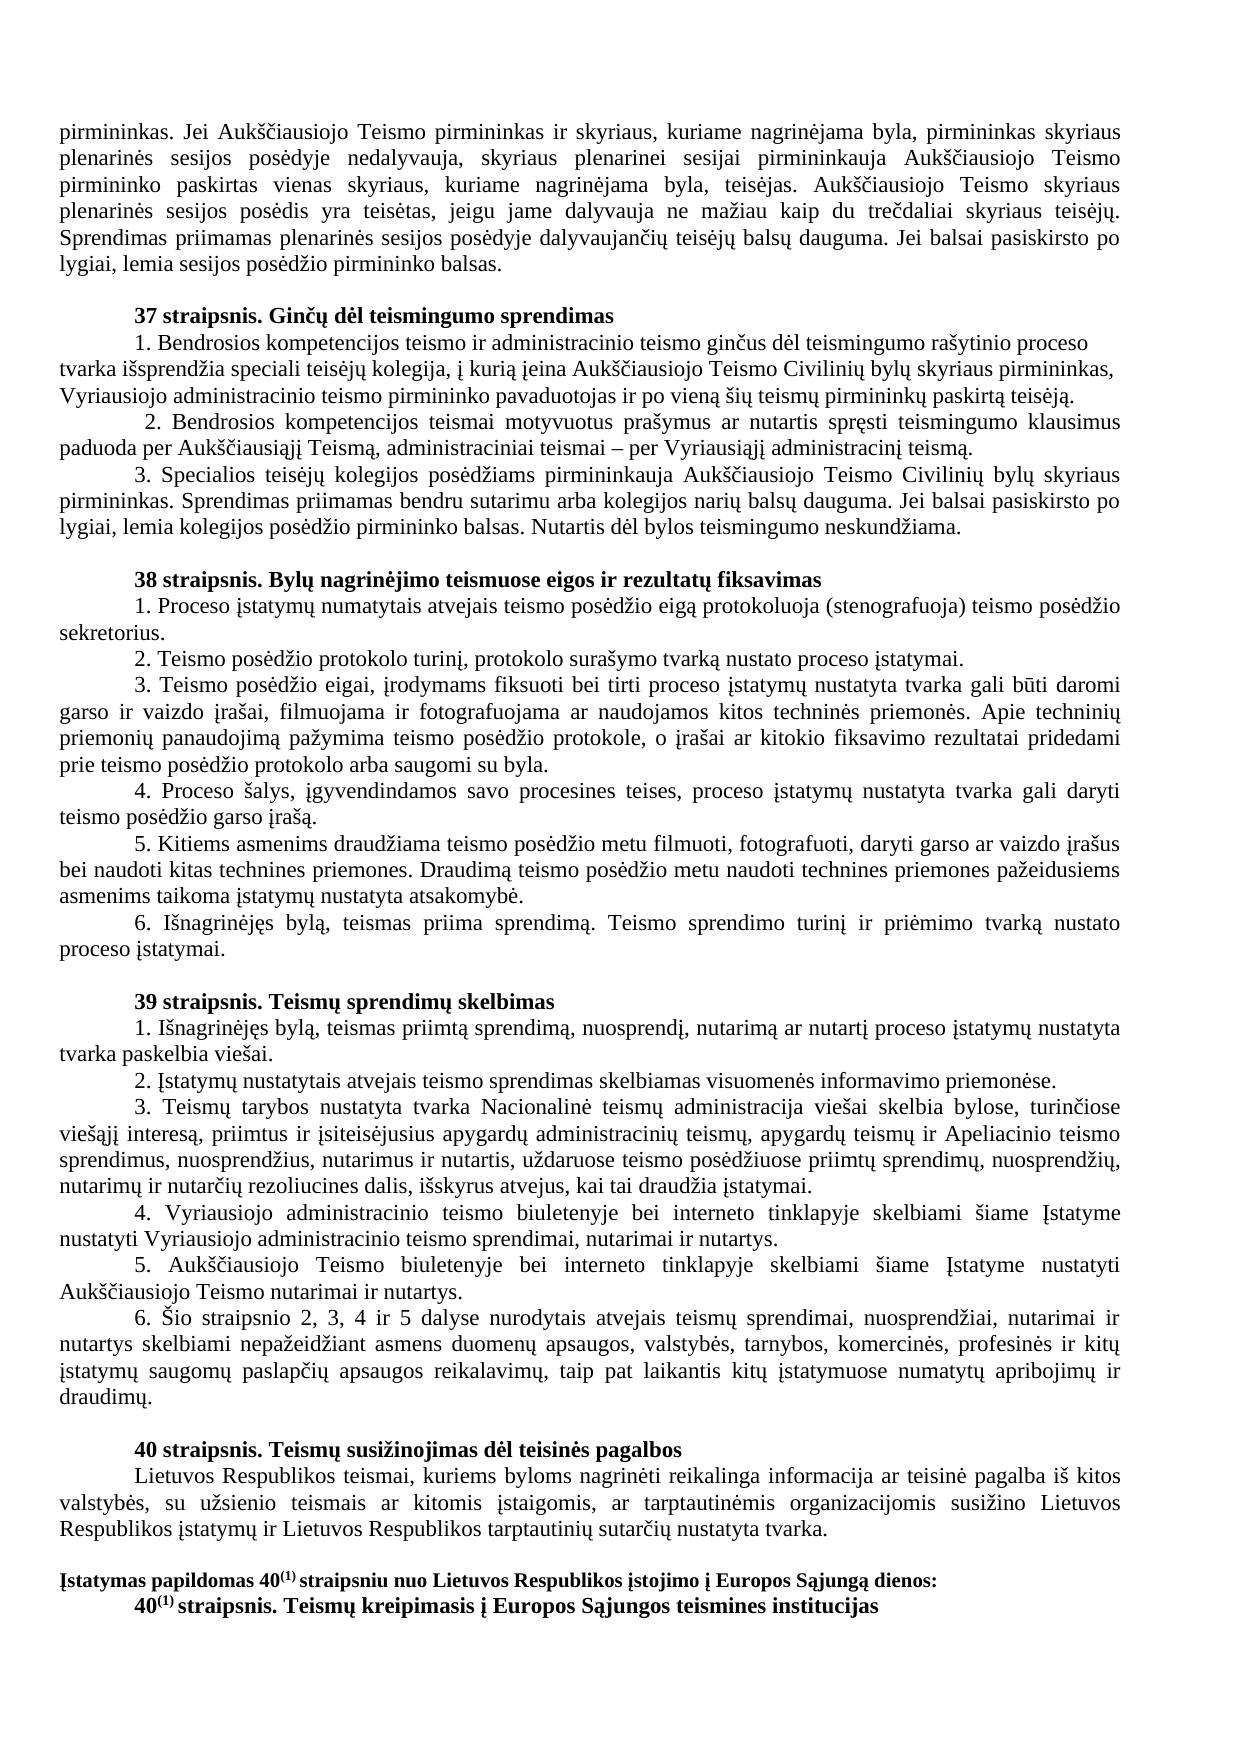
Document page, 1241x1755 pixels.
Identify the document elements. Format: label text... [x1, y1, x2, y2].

text 38 straipsnis. Bylų nagrinėjimo teismuose eigos ir rezultatų fiksavimas [59, 566, 1122, 592]
text 1. Bendrosios kompetencijos teismo ir administracinio teismo ginčus dėl teismingumo rašytinio proceso tvarka išsprendžia speciali teisėjų kolegija, į kurią įeina Aukščiausiojo Teismo Civilinių bylų skyriaus pirmininkas, Vyriausiojo administracinio teismo pirmininko pavaduotojas ir po vieną šių teismų pirmininkų paskirtą teisėją. [59, 329, 1122, 408]
text 5. Aukščiausiojo Teismo biuletenyje bei interneto tinklapyje skelbiami šiame Įstatyme nustatyti Aukščiausiojo Teismo nutarimai ir nutartys. [59, 1251, 1122, 1304]
text 39 straipsnis. Teismų sprendimų skelbimas [59, 988, 1122, 1014]
text 1. Proceso įstatymų numatytais atvejais teismo posėdžio eigą protokoluoja (stenografuoja) teismo posėdžio sekretorius. [59, 592, 1122, 645]
text 6. Šio straipsnio 2, 3, 4 ir 5 dalyse nurodytais atvejais teismų sprendimai, nuosprendžiai, nutarimai ir nutartys skelbiami nepažeidžiant asmens duomenų apsaugos, valstybės, tarnybos, komercinės, profesinės ir kitų įstatymų saugomų paslapčių apsaugos reikalavimų, taip pat laikantis kitų įstatymuose numatytų apribojimų ir draudimų. [59, 1304, 1122, 1409]
text 2. Bendrosios kompetencijos teismai motyvuotus prašymus ar nutartis spręsti teismingumo klausimus paduoda per Aukščiausiąjį Teismą, administraciniai teismai – per Vyriausiąjį administracinį teismą. [59, 408, 1122, 461]
text 3. Teismo posėdžio eigai, įrodymams fiksuoti bei tirti proceso įstatymų nustatyta tvarka gali būti daromi garso ir vaizdo įrašai, filmuojama ir fotografuojama ar naudojamos kitos techninės priemonės. Apie techninių priemonių panaudojimą pažymima teismo posėdžio protokole, o įrašai ar kitokio fiksavimo rezultatai pridedami prie teismo posėdžio protokolo arba saugomi su byla. [59, 672, 1122, 777]
text Įstatymas papildomas 40(1) straipsniu nuo Lietuvos Respublikos įstojimo į Europos Sąjungą dienos: [59, 1568, 1122, 1592]
text 40 straipsnis. Teismų susižinojimas dėl teisinės pagalbos [59, 1436, 1122, 1462]
text 4. Vyriausiojo administracinio teismo biuletenyje bei interneto tinklapyje skelbiami šiame Įstatyme nustatyti Vyriausiojo administracinio teismo sprendimai, nutarimai ir nutartys. [59, 1199, 1122, 1251]
text 2. Įstatymų nustatytais atvejais teismo sprendimas skelbiamas visuomenės informavimo priemonėse. [59, 1067, 1122, 1093]
text 40(1) straipsnis. Teismų kreipimasis į Europos Sąjungos teismines institucijas [59, 1592, 1122, 1618]
text 6. Išnagrinėjęs bylą, teismas priima sprendimą. Teismo sprendimo turinį ir priėmimo tvarką nustato proceso įstatymai. [59, 909, 1122, 961]
text 3. Teismų tarybos nustatyta tvarka Nacionalinė teismų administracija viešai skelbia bylose, turinčiose viešąjį interesą, priimtus ir įsiteisėjusius apygardų administracinių teismų, apygardų teismų ir Apeliacinio teismo sprendimus, nuosprendžius, nutarimus ir nutartis, uždaruose teismo posėdžiuose priimtų sprendimų, nuosprendžių, nutarimų ir nutarčių rezoliucines dalis, išskyrus atvejus, kai tai draudžia įstatymai. [59, 1093, 1122, 1199]
text 4. Proceso šalys, įgyvendindamos savo procesines teises, proceso įstatymų nustatyta tvarka gali daryti teismo posėdžio garso įrašą. [59, 777, 1122, 830]
text 37 straipsnis. Ginčų dėl teismingumo sprendimas [59, 303, 1122, 329]
text pirmininkas. Jei Aukščiausiojo Teismo pirmininkas ir skyriaus, kuriame nagrinėjama byla, pirmininkas skyriaus plenarinės sesijos posėdyje nedalyvauja, skyriaus plenarinei sesijai pirmininkauja Aukščiausiojo Teismo pirmininko paskirtas vienas skyriaus, kuriame nagrinėjama byla, teisėjas. Aukščiausiojo Teismo skyriaus plenarinės sesijos posėdis yra teisėtas, jeigu jame dalyvauja ne mažiau kaip du trečdaliai skyriaus teisėjų. Sprendimas priimamas plenarinės sesijos posėdyje dalyvaujančių teisėjų balsų dauguma. Jei balsai pasiskirsto po lygiai, lemia sesijos posėdžio pirmininko balsas. [59, 118, 1122, 276]
text 3. Specialios teisėjų kolegijos posėdžiams pirmininkauja Aukščiausiojo Teismo Civilinių bylų skyriaus pirmininkas. Sprendimas priimamas bendru sutarimu arba kolegijos narių balsų dauguma. Jei balsai pasiskirsto po lygiai, lemia kolegijos posėdžio pirmininko balsas. Nutartis dėl bylos teismingumo neskundžiama. [59, 461, 1122, 540]
text 5. Kitiems asmenims draudžiama teismo posėdžio metu filmuoti, fotografuoti, daryti garso ar vaizdo įrašus bei naudoti kitas technines priemones. Draudimą teismo posėdžio metu naudoti technines priemones pažeidusiems asmenims taikoma įstatymų nustatyta atsakomybė. [59, 830, 1122, 909]
text Lietuvos Respublikos teismai, kuriems byloms nagrinėti reikalinga informacija ar teisinė pagalba iš kitos valstybės, su užsienio teismais ar kitomis įstaigomis, ar tarptautinėmis organizacijomis susižino Lietuvos Respublikos įstatymų ir Lietuvos Respublikos tarptautinių sutarčių nustatyta tvarka. [59, 1462, 1122, 1541]
text 2. Teismo posėdžio protokolo turinį, protokolo surašymo tvarką nustato proceso įstatymai. [59, 645, 1122, 672]
text 1. Išnagrinėjęs bylą, teismas priimtą sprendimą, nuosprendį, nutarimą ar nutartį proceso įstatymų nustatyta tvarka paskelbia viešai. [59, 1014, 1122, 1067]
